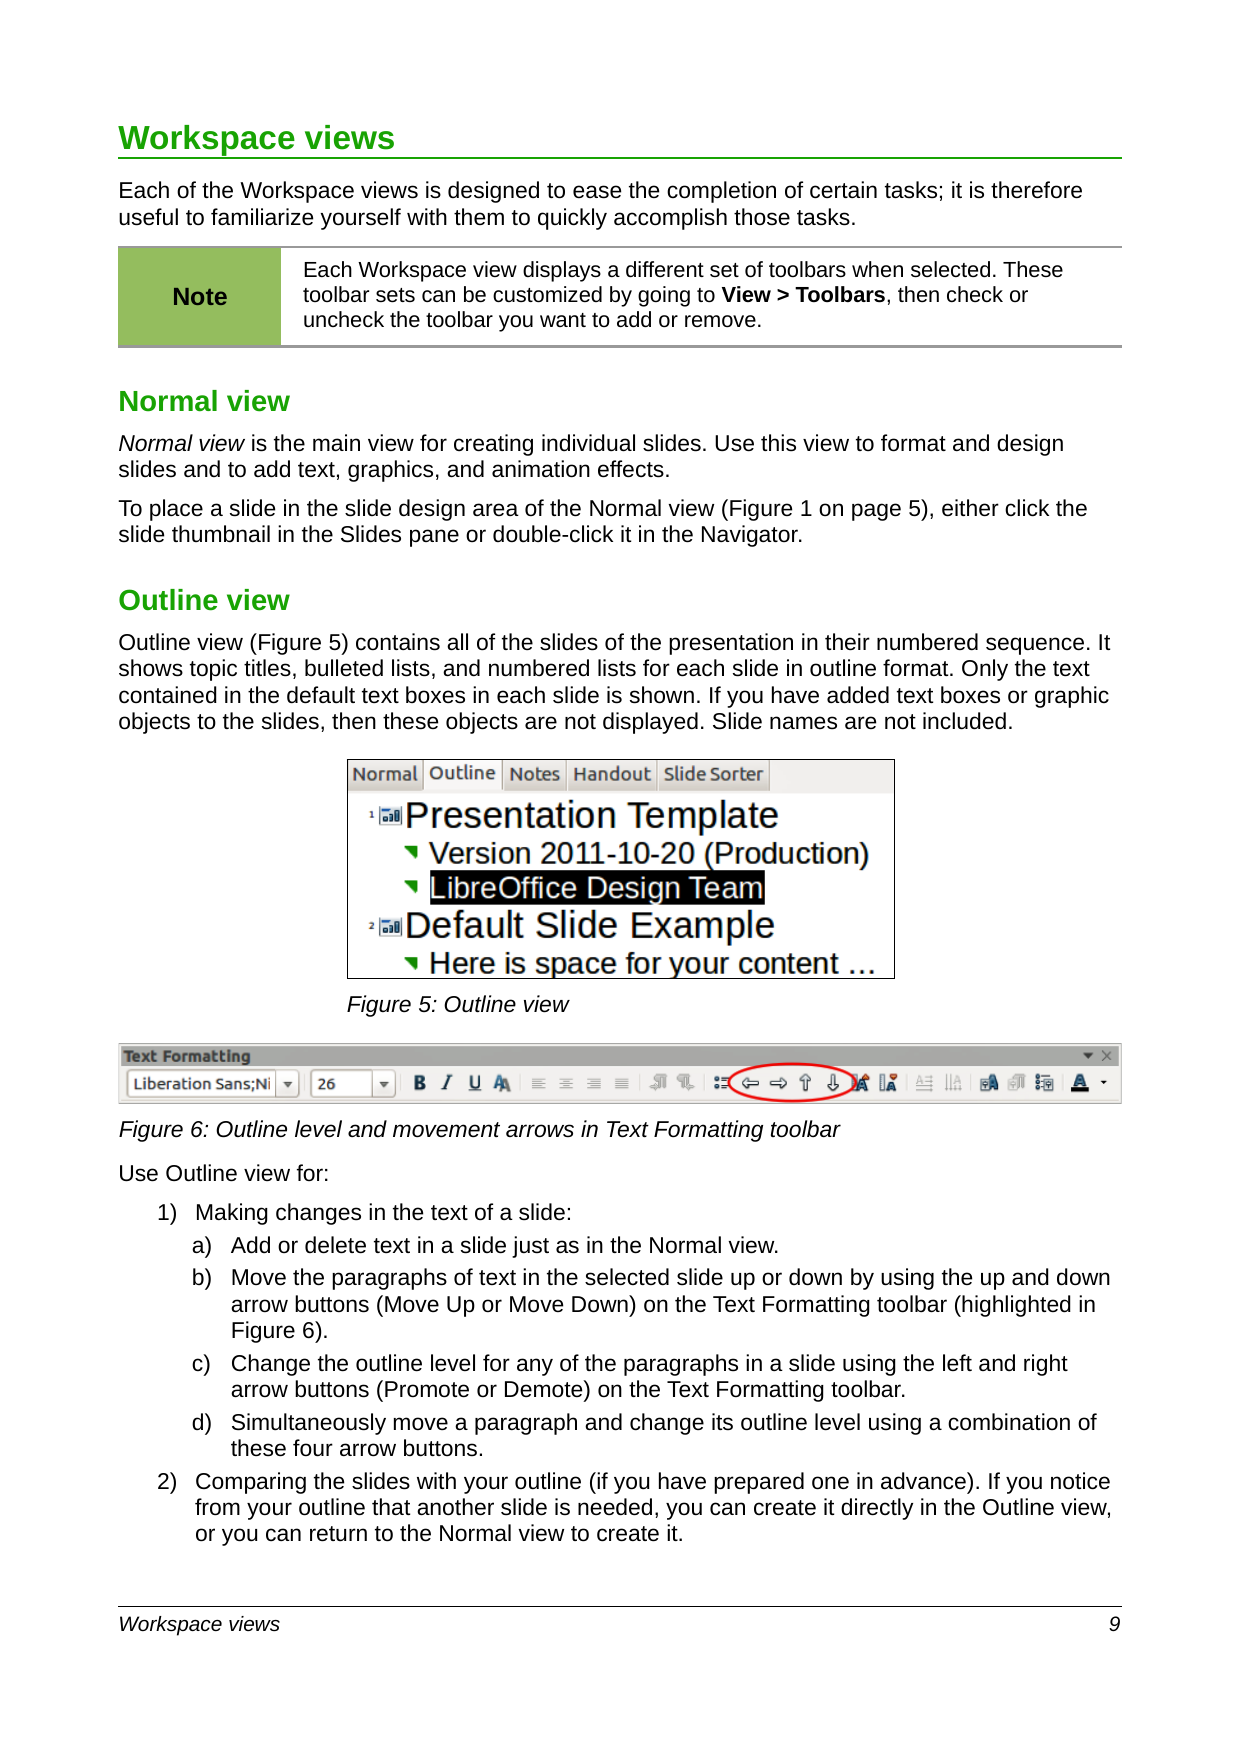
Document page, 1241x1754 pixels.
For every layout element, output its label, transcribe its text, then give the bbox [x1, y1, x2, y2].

text To place a slide in the slide design area of the Normal view (Figure 1 on page 6), either click the slide thumbnail in the Slides pane or double-click it in the Navigator. [118, 495, 1122, 547]
list Change the outline level for any of the paragraphs in a slide using the left and right arrow buttons (Promote or Demote) on the Text Formatting toolbar. [192, 1350, 1122, 1402]
text Normal view is the main view for creating individual slides. Use this view to format and design slides and to add text, graphics, and animation effects. [118, 429, 1122, 482]
text Figure 5: Outline view [347, 991, 894, 1017]
text Outline view (Figure 5) contains all of the slides of the presentation in their numbered sequence. It shows topic titles, bulleted lists, and numbered lists for each slide in outline format. Only the text contained in the default text boxes in each slide is shown. If you have added text boxes or graphic objects to the slides, then these objects are not displayed. Slide names are not included. [118, 629, 1122, 734]
picture [118, 1043, 1122, 1104]
picture [348, 760, 894, 978]
subtitle Normal view [118, 383, 1122, 417]
text Use Outline view for: [118, 1160, 1122, 1187]
list Making changes in the text of a slide: [177, 1199, 1122, 1226]
list Comparing the slides with your outline (if you have prepared one in advance). If you notice from your outline that another slide is needed, you can create it directly in the Outline view, or you can return to the Normal view to create it. [177, 1468, 1122, 1547]
list Move the paragraphs of text in the selected slide up or down by using the up and down arrow buttons (Move Up or Move Down) on the Text Formatting toolbar (highlighted in Figure 6). [192, 1264, 1122, 1343]
list Simultaneously move a paragraph and change its outline level using a combination of these four arrow buttons. [192, 1409, 1122, 1461]
subtitle Outline view [118, 583, 1122, 616]
table_header Note [118, 248, 281, 345]
list Each of the Workspace views is designed to ease the completion of certain tasks; it is therefore useful to familiarize yourself with them to quickly accomplish those tasks. [118, 177, 1122, 230]
text Figure 6: Outline level and movement arrows in Text Formatting toolbar [118, 1116, 1122, 1143]
subtitle Workspace views [118, 118, 1122, 157]
list Add or delete text in a slide just as in the Normal view. [192, 1232, 1122, 1258]
table_header Each Workspace view displays a different set of toolbars when selected. These toolbar sets can be customized by going to View > Toolbars, then check or uncheck the toolbar you want to add or remove. [281, 248, 1122, 345]
